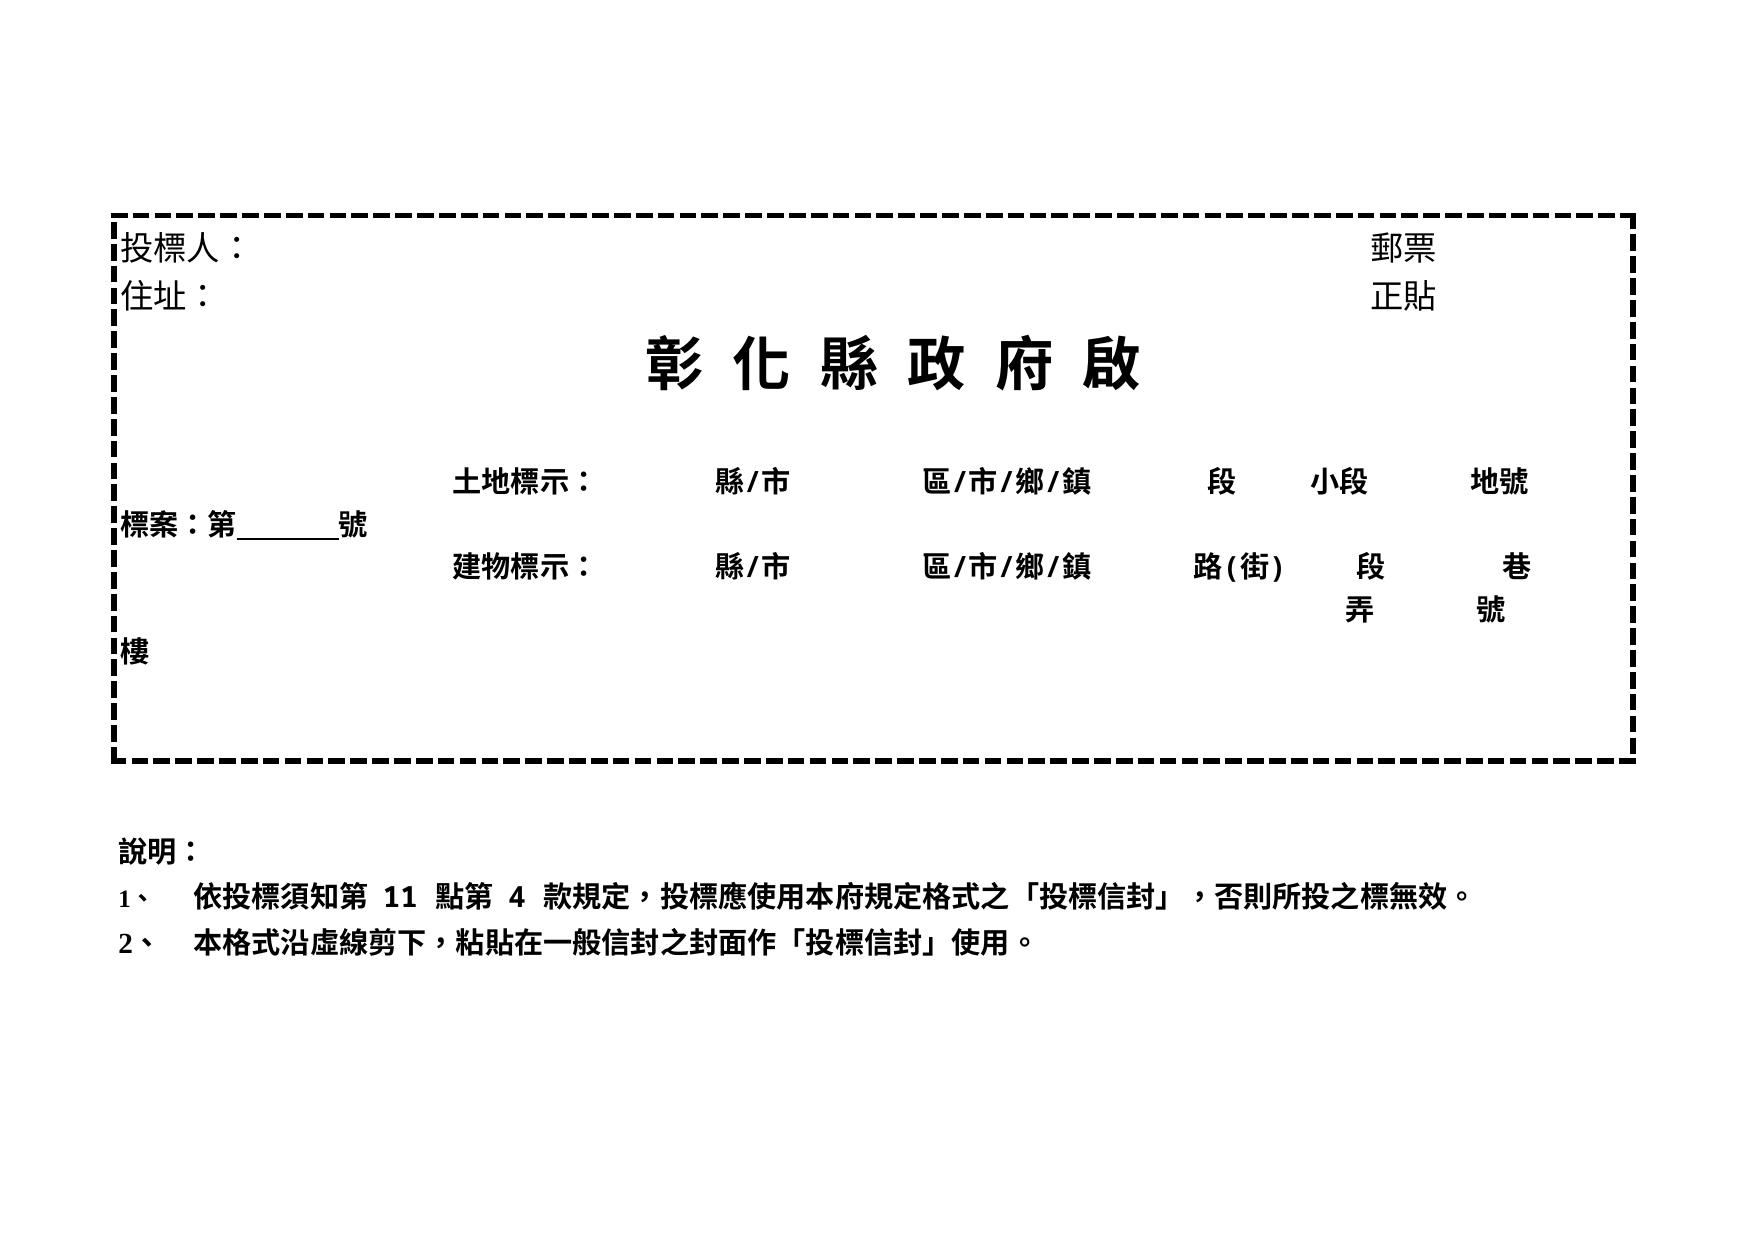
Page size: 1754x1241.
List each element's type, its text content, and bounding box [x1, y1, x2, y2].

text 彰 化 縣 政 府 啟 [120, 318, 1627, 402]
text 弄 號 樓 [120, 586, 1627, 671]
text 建物標示： 縣/市 區/市/鄉/鎮 路(街) 段 巷 [120, 544, 1627, 586]
text 土地標示： 縣/市 區/市/鄉/鎮 段 小段 地號 [120, 459, 1627, 501]
text 標案：第 號 [120, 501, 1627, 544]
text 說明： [118, 828, 1636, 871]
text 住址： 正貼 [120, 269, 1627, 318]
text 投標人： 郵票 [120, 221, 1627, 269]
list 依投標須知第 11 點第 4 款規定，投標應使用本府規定格式之「投標信封」，否則所投之標無效。 [118, 871, 1636, 917]
list 本格式沿虛線剪下，粘貼在一般信封之封面作「投標信封」使用。 [118, 917, 1636, 962]
